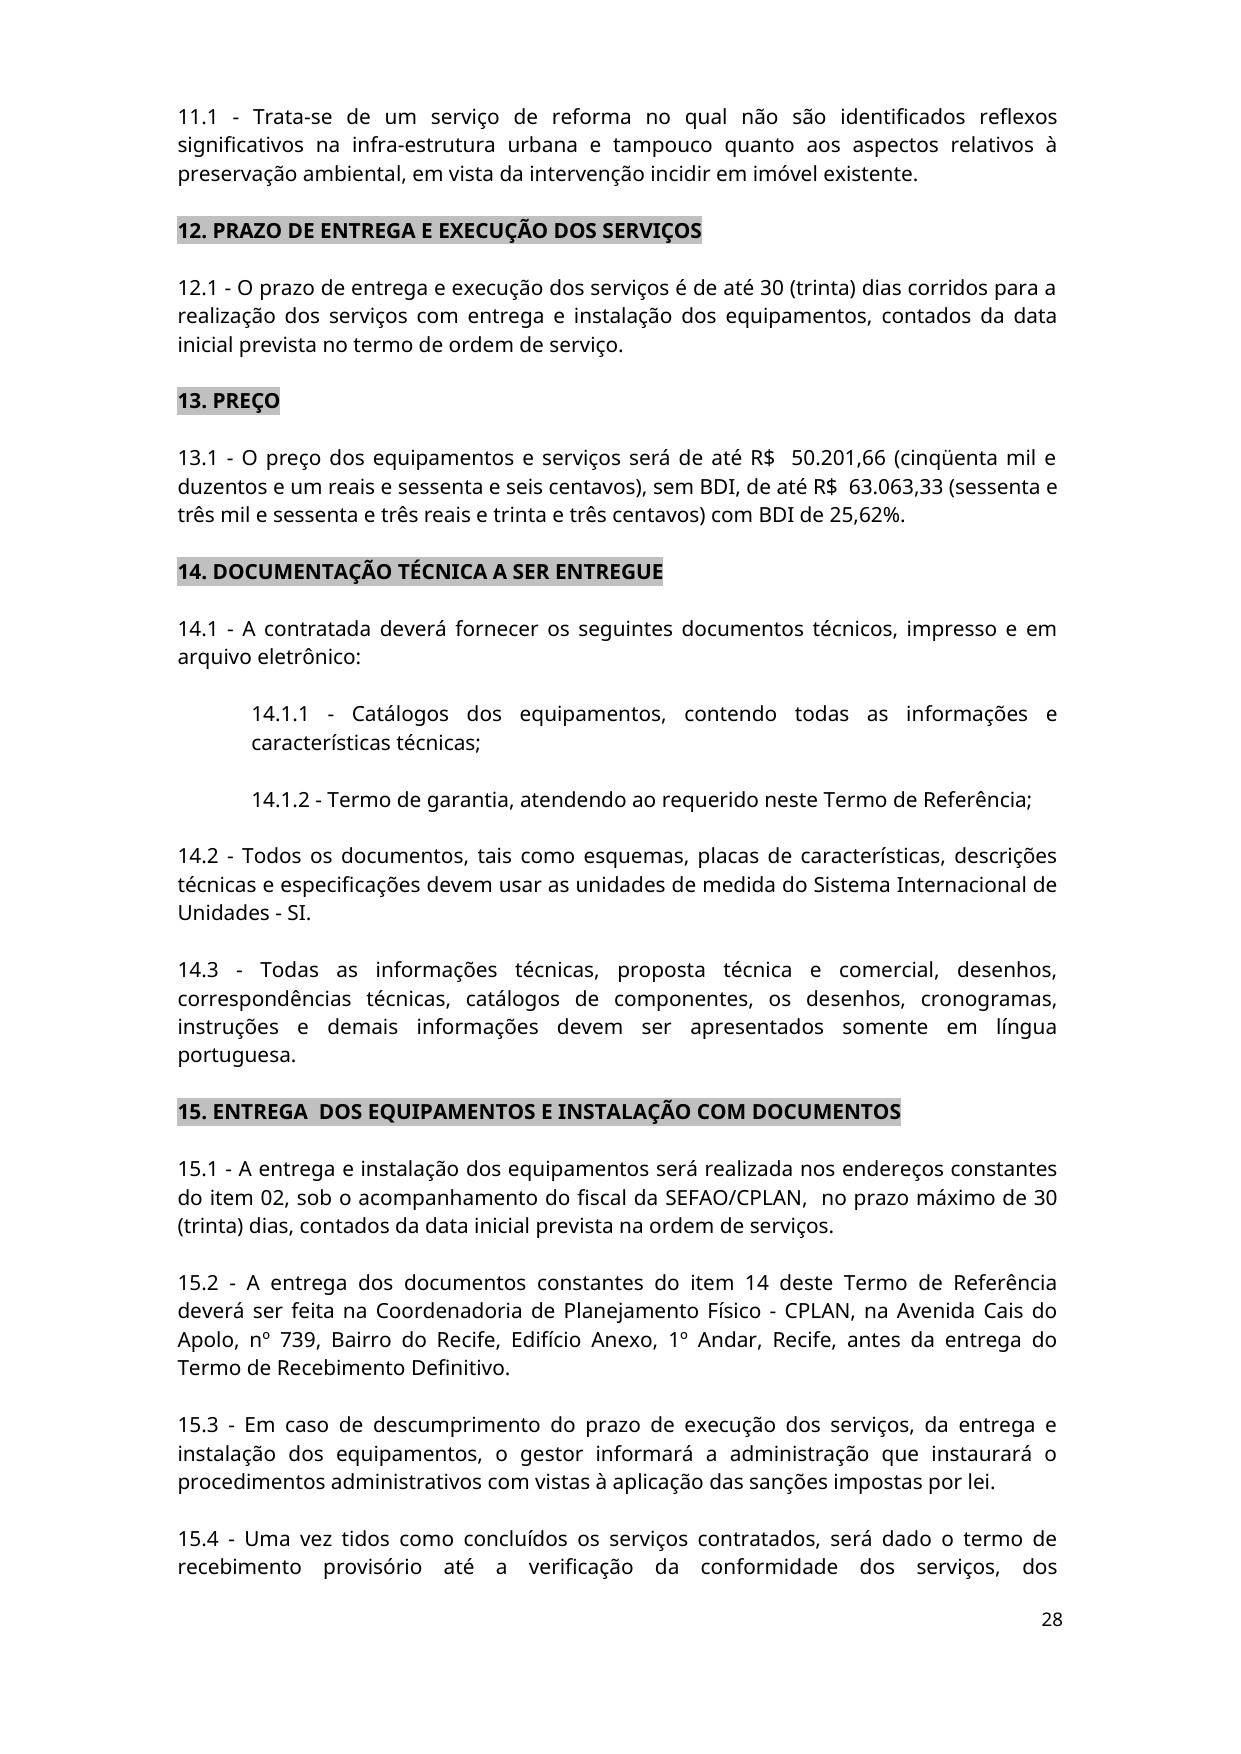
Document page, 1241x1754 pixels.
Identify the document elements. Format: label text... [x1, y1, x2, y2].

subtitle 15.2 - A entrega dos documentos constantes do item 14 deste Termo de Referência deverá ser feita na Coordenadoria de Planejamento Físico - CPLAN, na Avenida Cais do Apolo, nº 739, Bairro do Recife, Edifício Anexo, 1º Andar, Recife, antes da entrega do Termo de Recebimento Definitivo. [177, 1268, 1058, 1382]
text 14.2 - Todos os documentos, tais como esquemas, placas de características, descrições técnicas e especificações devem usar as unidades de medida do Sistema Internacional de Unidades - SI. [177, 842, 1058, 927]
text 15.1 - A entrega e instalação dos equipamentos será realizada nos endereços constantes do item 02, sob o acompanhamento do fiscal da SEFAO/CPLAN, no prazo máximo de 30 (trinta) dias, contados da data inicial prevista na ordem de serviços. [177, 1154, 1058, 1240]
text 14.1 - A contratada deverá fornecer os seguintes documentos técnicos, impresso e em arquivo eletrônico: [177, 614, 1058, 671]
text 11.1 - Trata-se de um serviço de reforma no qual não são identificados reflexos significativos na infra-estrutura urbana e tampouco quanto aos aspectos relativos à preservação ambiental, em vista da intervenção incidir em imóvel existente. [177, 102, 1058, 187]
subtitle 12.1 - O prazo de entrega e execução dos serviços é de até 30 (trinta) dias corridos para a realização dos serviços com entrega e instalação dos equipamentos, contados da data inicial prevista no termo de ordem de serviço. [177, 273, 1058, 358]
subtitle 12. PRAZO DE ENTREGA E EXECUÇÃO DOS SERVIÇOS [177, 216, 1058, 244]
subtitle 13. PREÇO [177, 387, 1058, 415]
text 13.1 - O preço dos equipamentos e serviços será de até R$ 50.201,66 (cinqüenta mil e duzentos e um reais e sessenta e seis centavos), sem BDI, de até R$ 63.063,33 (sessenta e três mil e sessenta e três reais e trinta e três centavos) com BDI de 25,62%. [177, 443, 1058, 529]
text 15. ENTREGA DOS EQUIPAMENTOS E INSTALAÇÃO COM DOCUMENTOS [177, 1097, 1058, 1126]
text 14. DOCUMENTAÇÃO TÉCNICA A SER ENTREGUE [177, 557, 1058, 586]
text 14.3 - Todas as informações técnicas, proposta técnica e comercial, desenhos, correspondências técnicas, catálogos de componentes, os desenhos, cronogramas, instruções e demais informações devem ser apresentados somente em língua portuguesa. [177, 955, 1058, 1069]
text 15.3 - Em caso de descumprimento do prazo de execução dos serviços, da entrega e instalação dos equipamentos, o gestor informará a administração que instaurará o procedimentos administrativos com vistas à aplicação das sanções impostas por lei. [177, 1410, 1058, 1496]
text 14.1.2 - Termo de garantia, atendendo ao requerido neste Termo de Referência; [251, 785, 1058, 813]
text 15.4 - Uma vez tidos como concluídos os serviços contratados, será dado o termo de recebimento provisório até a verificação da conformidade dos serviços, dos [177, 1524, 1058, 1581]
text 14.1.1 - Catálogos dos equipamentos, contendo todas as informações e características técnicas; [251, 699, 1058, 756]
